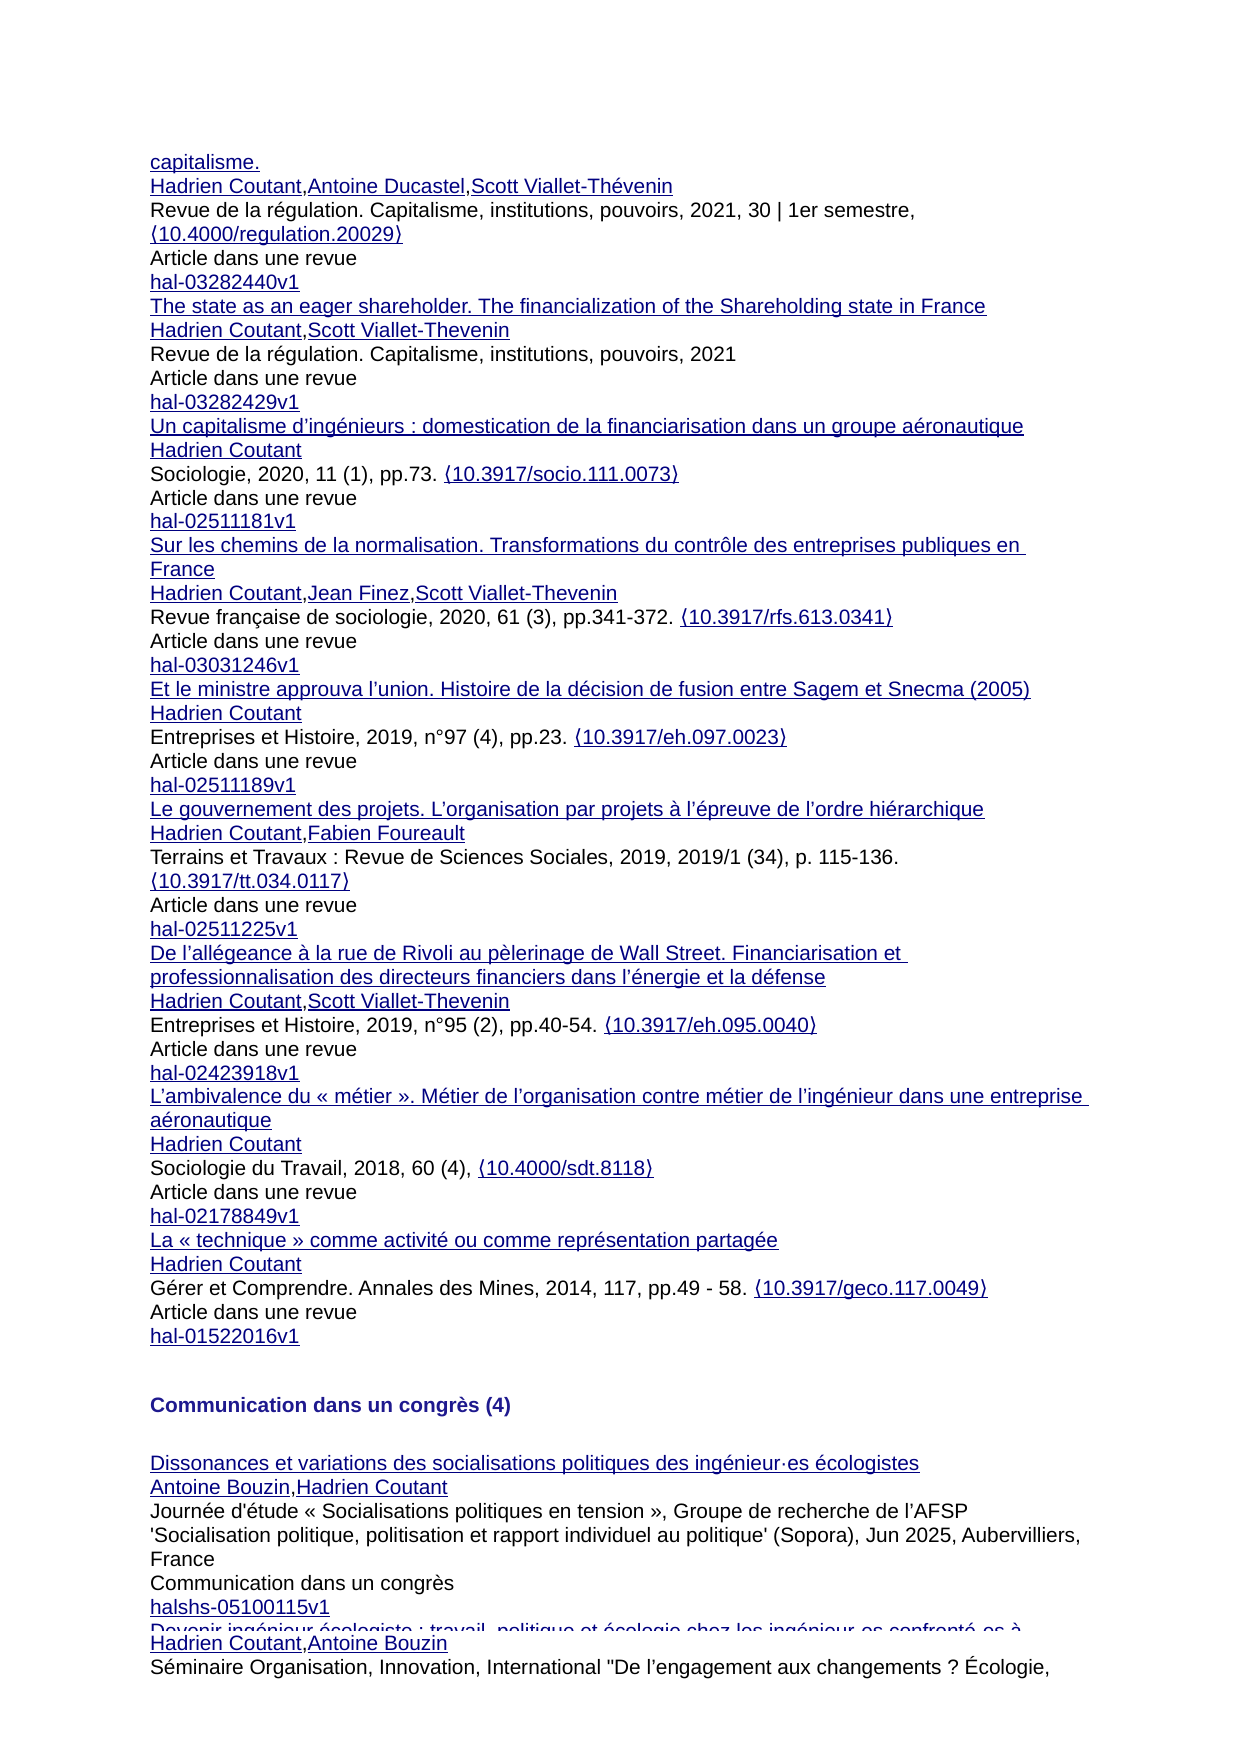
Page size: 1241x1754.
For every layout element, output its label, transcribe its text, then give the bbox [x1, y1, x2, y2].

table_cell Concilier le profit et l’intérêt général : l’État actionnaire dans les dynamiques historiques du capitalisme. Hadrien Coutant,Antoine Ducastel,Scott Viallet-Thévenin Revue de la régulation. Capitalisme, institutions, pouvoirs, 2021, 30 | 1er semestre, ⟨10.4000/regulation.20029⟩ Article dans une revue hal-03282440v1 [150, 150, 1090, 294]
table_cell Et le ministre approuva l’union. Histoire de la décision de fusion entre Sagem et Snecma (2005) Hadrien Coutant Entreprises et Histoire, 2019, n°97 (4), pp.23. ⟨10.3917/eh.097.0023⟩ Article dans une revue hal-02511189v1 [150, 677, 1090, 797]
table_cell Sur les chemins de la normalisation. Transformations du contrôle des entreprises publiques en France Hadrien Coutant,Jean Finez,Scott Viallet-Thevenin Revue française de sociologie, 2020, 61 (3), pp.341-372. ⟨10.3917/rfs.613.0341⟩ Article dans une revue hal-03031246v1 [150, 533, 1090, 677]
subtitle Communication dans un congrès (4) [150, 1393, 1090, 1417]
table_cell Un capitalisme d’ingénieurs : domestication de la financiarisation dans un groupe aéronautique Hadrien Coutant Sociologie, 2020, 11 (1), pp.73. ⟨10.3917/socio.111.0073⟩ Article dans une revue hal-02511181v1 [150, 414, 1090, 533]
table_cell Le gouvernement des projets. L’organisation par projets à l’épreuve de l’ordre hiérarchique Hadrien Coutant,Fabien Foureault Terrains et Travaux : Revue de Sciences Sociales, 2019, 2019/1 (34), p. 115-136. ⟨10.3917/tt.034.0117⟩ Article dans une revue hal-02511225v1 [150, 797, 1090, 941]
table_cell De l’allégeance à la rue de Rivoli au pèlerinage de Wall Street. Financiarisation et professionnalisation des directeurs financiers dans l’énergie et la défense Hadrien Coutant,Scott Viallet-Thevenin Entreprises et Histoire, 2019, n°95 (2), pp.40-54. ⟨10.3917/eh.095.0040⟩ Article dans une revue hal-02423918v1 [150, 941, 1090, 1084]
table_cell The state as an eager shareholder. The financialization of the Shareholding state in France Hadrien Coutant,Scott Viallet-Thevenin Revue de la régulation. Capitalisme, institutions, pouvoirs, 2021 Article dans une revue hal-03282429v1 [150, 294, 1090, 413]
table_cell L’ambivalence du « métier ». Métier de l’organisation contre métier de l’ingénieur dans une entreprise aéronautique Hadrien Coutant Sociologie du Travail, 2018, 60 (4), ⟨10.4000/sdt.8118⟩ Article dans une revue hal-02178849v1 [150, 1084, 1090, 1228]
table_cell La « technique » comme activité ou comme représentation partagée Hadrien Coutant Gérer et Comprendre. Annales des Mines, 2014, 117, pp.49 - 58. ⟨10.3917/geco.117.0049⟩ Article dans une revue hal-01522016v1 [150, 1228, 1090, 1348]
table_cell Devenir ingénieur écologiste : travail, politique et écologie chez les ingénieur·es confronté·es à l’urgence climatique Hadrien Coutant,Antoine Bouzin Séminaire Organisation, Innovation, International "De l’engagement aux changements ? Écologie, bifurcations, sociétés", Université de technologie de Compiègne; Laboratoire COSTECH, Jan 2024, Compiègne, France Communication dans un congrès halshs-04398310v1 [150, 1619, 1090, 1679]
table_header Dissonances et variations des socialisations politiques des ingénieur·es écologistes Antoine Bouzin,Hadrien Coutant Journée d'étude « Socialisations politiques en tension », Groupe de recherche de l’AFSP 'Socialisation politique, politisation et rapport individuel au politique' (Sopora), Jun 2025, Aubervilliers, France Communication dans un congrès halshs-05100115v1 [150, 1451, 1090, 1619]
